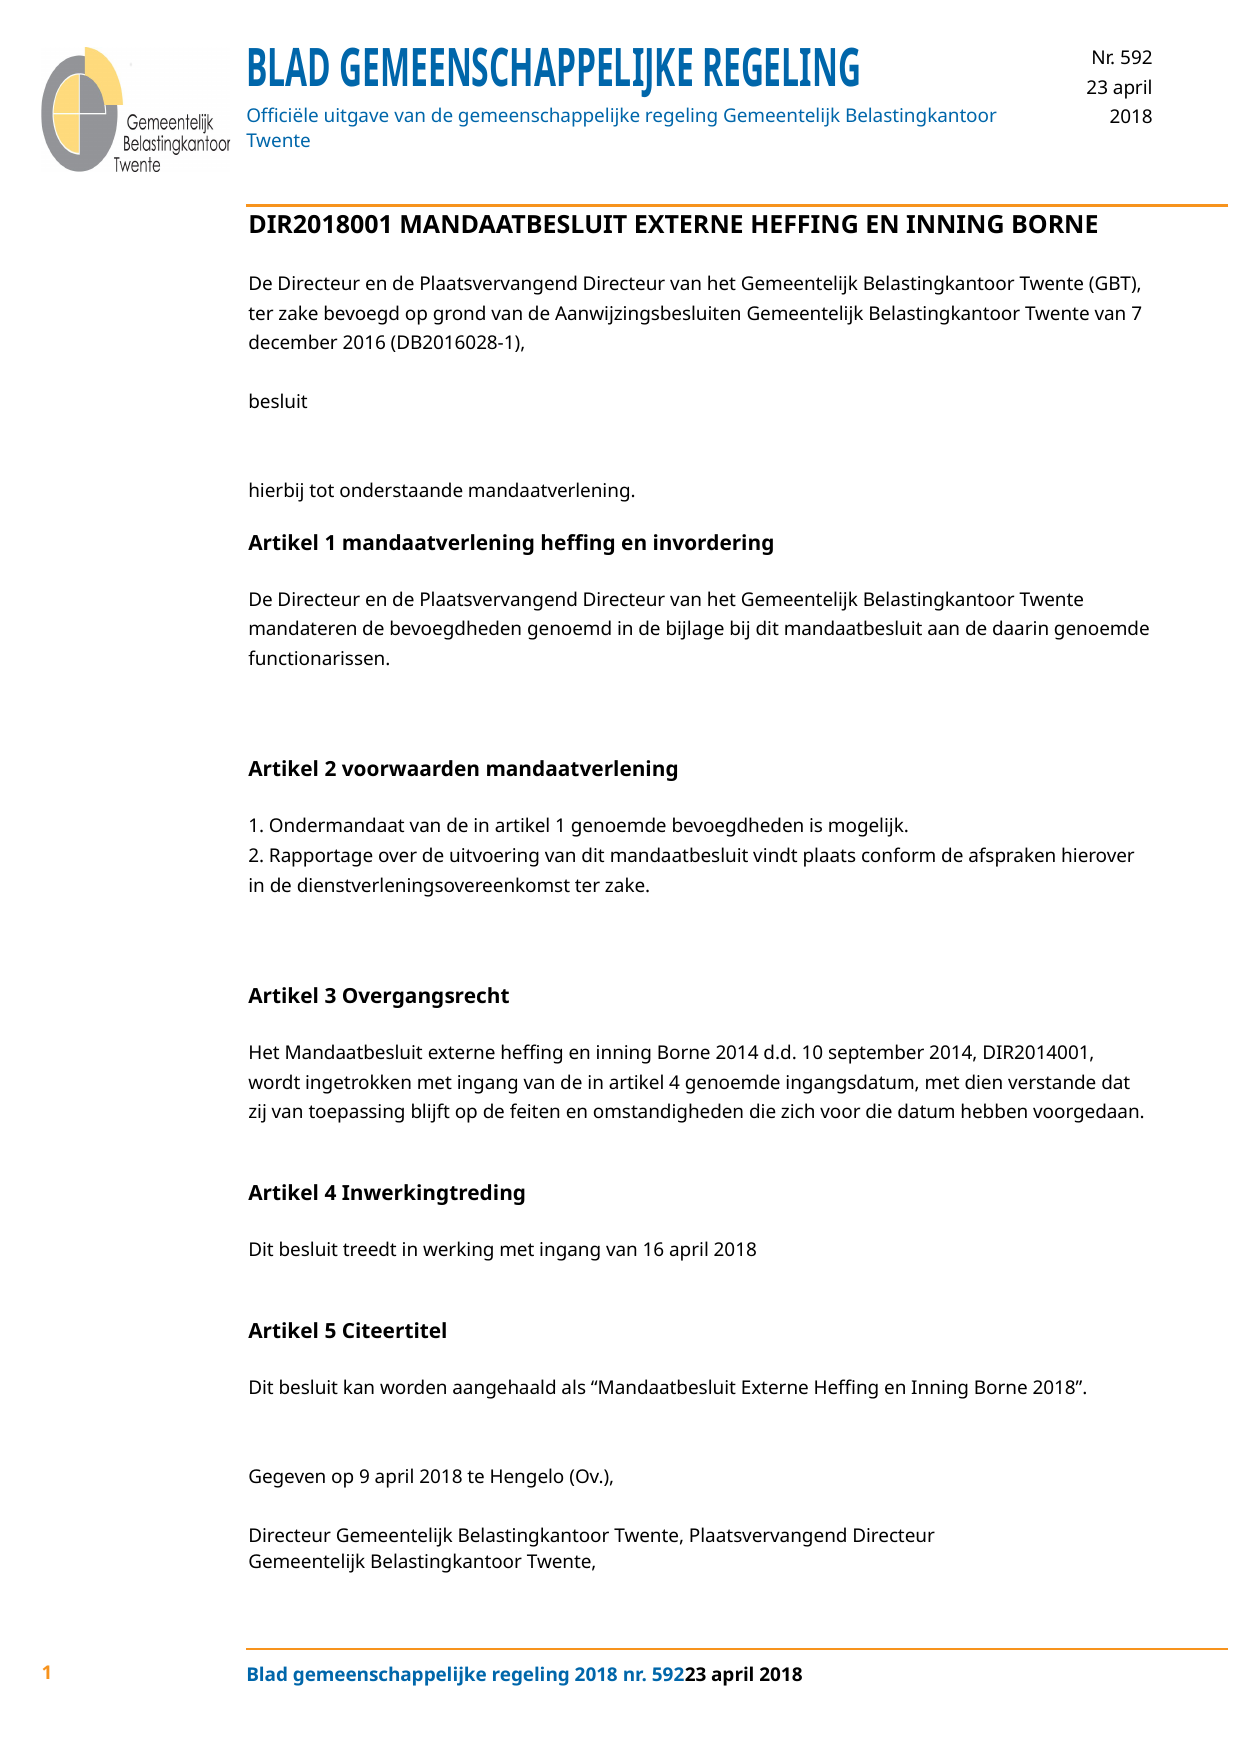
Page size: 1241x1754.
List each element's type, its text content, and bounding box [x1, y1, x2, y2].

text Dit besluit treedt in werking met ingang van 16 april 2018 [248, 1237, 1152, 1262]
text De Directeur en de Plaatsvervangend Directeur van het Gemeentelijk Belastingkantoor Twente mandateren de bevoegdheden genoemd in de bijlage bij dit mandaatbesluit aan de daarin genoemde functionarissen. [248, 586, 1152, 671]
text Dit besluit kan worden aangehaald als “Mandaatbesluit Externe Heffing en Inning Borne 2018”. [248, 1374, 1152, 1400]
text Artikel 4 Inwerkingtreding [248, 1178, 1152, 1207]
text Artikel 2 voorwaarden mandaatverlening [248, 754, 1152, 783]
text besluit [248, 389, 1152, 414]
text Artikel 5 Citeertitel [248, 1317, 1152, 1345]
text De Directeur en de Plaatsvervangend Directeur van het Gemeentelijk Belastingkantoor Twente (GBT), ter zake bevoegd op grond van de Aanwijzingsbesluiten Gemeentelijk Belastingkantoor Twente van 7 december 2016 (DB2016028-1), [248, 270, 1152, 355]
text Artikel 3 Overgangsrecht [248, 981, 1152, 1010]
text 2. Rapportage over de uitvoering van dit mandaatbesluit vindt plaats conform de afspraken hierover in de dienstverleningsovereenkomst ter zake. [248, 842, 1152, 897]
text Gemeentelijk Belastingkantoor Twente, [248, 1548, 1152, 1574]
picture [41, 47, 231, 172]
text Artikel 1 mandaatverlening heffing en invordering [248, 528, 1152, 556]
text hierbij tot onderstaande mandaatverlening. [248, 477, 1152, 503]
text Gegeven op 9 april 2018 te Hengelo (Ov.), [248, 1463, 1152, 1489]
text 1. Ondermandaat van de in artikel 1 genoemde bevoegdheden is mogelijk. [248, 813, 1152, 838]
text Directeur Gemeentelijk Belastingkantoor Twente, Plaatsvervangend Directeur [248, 1522, 1152, 1548]
text Het Mandaatbesluit externe heffing en inning Borne 2014 d.d. 10 september 2014, DIR2014001, wordt ingetrokken met ingang van de in artikel 4 genoemde ingangsdatum, met dien verstande dat zij van toepassing blijft op de feiten en omstandigheden die zich voor die datum hebben voorgedaan. [248, 1039, 1152, 1124]
text DIR2018001 MANDAATBESLUIT EXTERNE HEFFING EN INNING BORNE [248, 207, 1152, 241]
